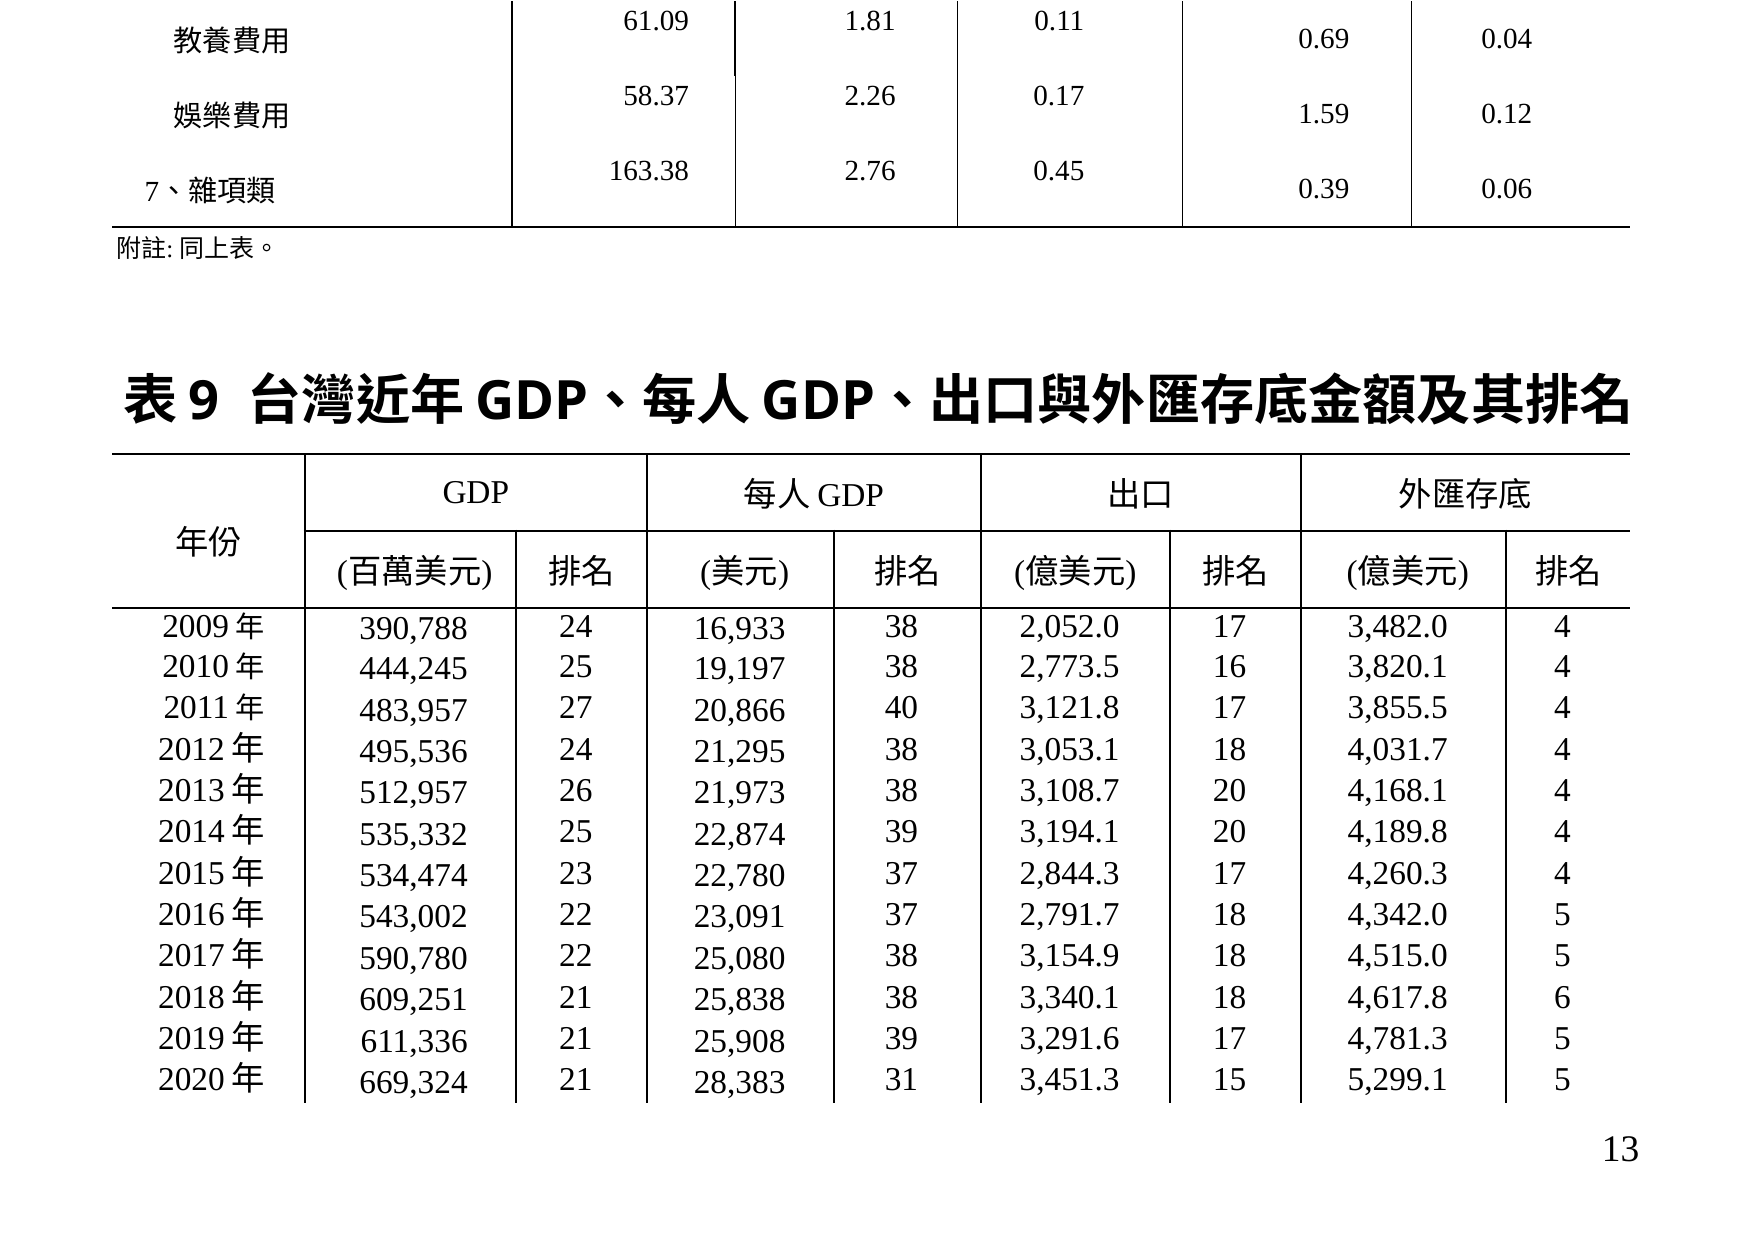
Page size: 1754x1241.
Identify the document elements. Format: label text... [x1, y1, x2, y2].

table_cell 17 [1171, 689, 1300, 731]
table_cell 38 [835, 938, 980, 979]
table_cell 2,844.3 [982, 855, 1169, 896]
table_cell 16,933 [648, 609, 833, 648]
table_cell 3,291.6 [982, 1020, 1169, 1061]
table_cell 483,957 [306, 689, 515, 731]
table_cell 20 [1171, 813, 1300, 855]
table_cell 0.11 [958, 1, 1182, 76]
table_cell 3,451.3 [982, 1061, 1169, 1103]
table_cell 31 [835, 1061, 980, 1103]
table_cell 21,973 [648, 772, 833, 813]
table_cell 22 [517, 896, 646, 937]
table_cell 16 [1171, 648, 1300, 689]
table_cell 590,780 [306, 938, 515, 979]
table_cell 2,773.5 [982, 648, 1169, 689]
table_cell 2018年 [112, 979, 304, 1020]
table_cell 18 [1171, 979, 1300, 1020]
table_cell 2,791.7 [982, 896, 1169, 937]
table_cell 4,617.8 [1302, 979, 1505, 1020]
table_cell 4,342.0 [1302, 896, 1505, 937]
table_cell 2013年 [112, 772, 304, 813]
table_cell (百萬美元) [306, 532, 515, 607]
table_cell 3,820.1 [1302, 648, 1505, 689]
table_cell 2.26 [736, 76, 957, 151]
table_cell 1.59 [1183, 76, 1411, 151]
table_cell 17 [1171, 1020, 1300, 1061]
table_cell 38 [835, 731, 980, 772]
table_cell 27 [517, 689, 646, 731]
table_cell 390,788 [306, 609, 515, 648]
table_cell 4 [1507, 772, 1630, 813]
table_cell 24 [517, 609, 646, 648]
table_cell 39 [835, 1020, 980, 1061]
table_cell 4,189.8 [1302, 813, 1505, 855]
table_cell 28,383 [648, 1061, 833, 1103]
table_cell 5 [1507, 1061, 1630, 1103]
table_cell 20,866 [648, 689, 833, 731]
table_cell 2.76 [736, 151, 957, 226]
table_cell 3,108.7 [982, 772, 1169, 813]
table_cell 2017年 [112, 938, 304, 979]
table_cell 17 [1171, 855, 1300, 896]
table_cell 4 [1507, 648, 1630, 689]
table_cell 37 [835, 855, 980, 896]
table_cell 512,957 [306, 772, 515, 813]
table_header 外匯存底 [1302, 455, 1630, 529]
table_cell 3,340.1 [982, 979, 1169, 1020]
table_cell 4 [1507, 813, 1630, 855]
table_cell 543,002 [306, 896, 515, 937]
table_cell 38 [835, 648, 980, 689]
table_cell 0.39 [1183, 151, 1411, 226]
table_header 每人GDP [648, 455, 980, 529]
table_cell 2009年 [112, 609, 304, 648]
table_cell 18 [1171, 896, 1300, 937]
table_cell 39 [835, 813, 980, 855]
table_cell 4 [1507, 731, 1630, 772]
table_cell 38 [835, 609, 980, 648]
table_header GDP [306, 455, 646, 529]
table_cell 5 [1507, 896, 1630, 937]
table_cell 0.12 [1412, 76, 1630, 151]
table_cell 2012年 [112, 731, 304, 772]
table_cell 4,031.7 [1302, 731, 1505, 772]
table_cell 22 [517, 938, 646, 979]
table_cell 61.09 [513, 1, 734, 76]
table_cell 163.38 [513, 151, 735, 226]
table_cell 4,781.3 [1302, 1020, 1505, 1061]
table_cell 25 [517, 813, 646, 855]
table_cell 25,080 [648, 938, 833, 979]
table_cell 3,194.1 [982, 813, 1169, 855]
table_cell 5 [1507, 1020, 1630, 1061]
table_cell 6 [1507, 979, 1630, 1020]
table_cell (億美元) [1302, 532, 1505, 607]
table_cell 2016年 [112, 896, 304, 937]
table_cell 1.81 [736, 1, 957, 76]
table_cell 20 [1171, 772, 1300, 813]
table_cell 2015年 [112, 855, 304, 896]
table_header 年份 [112, 455, 304, 607]
table_cell 4 [1507, 855, 1630, 896]
table_cell 21 [517, 1020, 646, 1061]
table_cell 2011年 [112, 689, 304, 731]
table_cell (美元) [648, 532, 833, 607]
table_cell 25,838 [648, 979, 833, 1020]
table_cell 排名 [517, 532, 646, 607]
table_cell 25,908 [648, 1020, 833, 1061]
table_cell 3,053.1 [982, 731, 1169, 772]
table_cell 495,536 [306, 731, 515, 772]
table_cell 0.04 [1412, 1, 1630, 76]
table_cell 19,197 [648, 648, 833, 689]
text 附註: 同上表。 [103, 227, 1639, 265]
table_cell 23,091 [648, 896, 833, 937]
table_cell 娛樂費用 [112, 76, 511, 151]
table_cell 38 [835, 772, 980, 813]
table_cell 25 [517, 648, 646, 689]
table_cell 38 [835, 979, 980, 1020]
table_cell 4,515.0 [1302, 938, 1505, 979]
table_cell 排名 [1507, 532, 1630, 607]
table_cell 37 [835, 896, 980, 937]
table_cell 2019年 [112, 1020, 304, 1061]
table_cell 17 [1171, 609, 1300, 648]
table_cell 669,324 [306, 1061, 515, 1103]
table_cell 24 [517, 731, 646, 772]
table_cell 4,168.1 [1302, 772, 1505, 813]
table_cell 5 [1507, 938, 1630, 979]
table_cell 2014年 [112, 813, 304, 855]
table_cell 534,474 [306, 855, 515, 896]
table_cell 2010年 [112, 648, 304, 689]
table_cell 535,332 [306, 813, 515, 855]
table_cell 18 [1171, 938, 1300, 979]
table_cell 7、雜項類 [112, 151, 511, 226]
table_cell 排名 [835, 532, 980, 607]
table_cell 444,245 [306, 648, 515, 689]
table_cell 排名 [1171, 532, 1300, 607]
table_cell 教養費用 [112, 1, 511, 76]
table_header 出口 [982, 455, 1300, 529]
table_cell 40 [835, 689, 980, 731]
table_cell 609,251 [306, 979, 515, 1020]
table_cell 611,336 [306, 1020, 515, 1061]
table_cell 3,154.9 [982, 938, 1169, 979]
table_cell 4,260.3 [1302, 855, 1505, 896]
table_cell (億美元) [982, 532, 1169, 607]
table_cell 22,874 [648, 813, 833, 855]
table_cell 22,780 [648, 855, 833, 896]
table_cell 0.45 [958, 151, 1182, 226]
table_cell 21 [517, 979, 646, 1020]
table_cell 2020年 [112, 1061, 304, 1103]
table_cell 4 [1507, 689, 1630, 731]
table_cell 21,295 [648, 731, 833, 772]
table_cell 15 [1171, 1061, 1300, 1103]
table_cell 26 [517, 772, 646, 813]
table_cell 18 [1171, 731, 1300, 772]
table_cell 58.37 [513, 76, 735, 151]
table_cell 0.17 [958, 76, 1182, 151]
table_cell 4 [1507, 609, 1630, 648]
table_cell 0.69 [1183, 1, 1411, 76]
subtitle 表9 台灣近年GDP、每人GDP、出口與外匯存底金額及其排名 [103, 340, 1639, 452]
table_cell 3,121.8 [982, 689, 1169, 731]
table_cell 5,299.1 [1302, 1061, 1505, 1103]
table_cell 23 [517, 855, 646, 896]
table_cell 2,052.0 [982, 609, 1169, 648]
table_cell 3,855.5 [1302, 689, 1505, 731]
table_cell 21 [517, 1061, 646, 1103]
table_cell 3,482.0 [1302, 609, 1505, 648]
table_cell 0.06 [1412, 151, 1630, 226]
